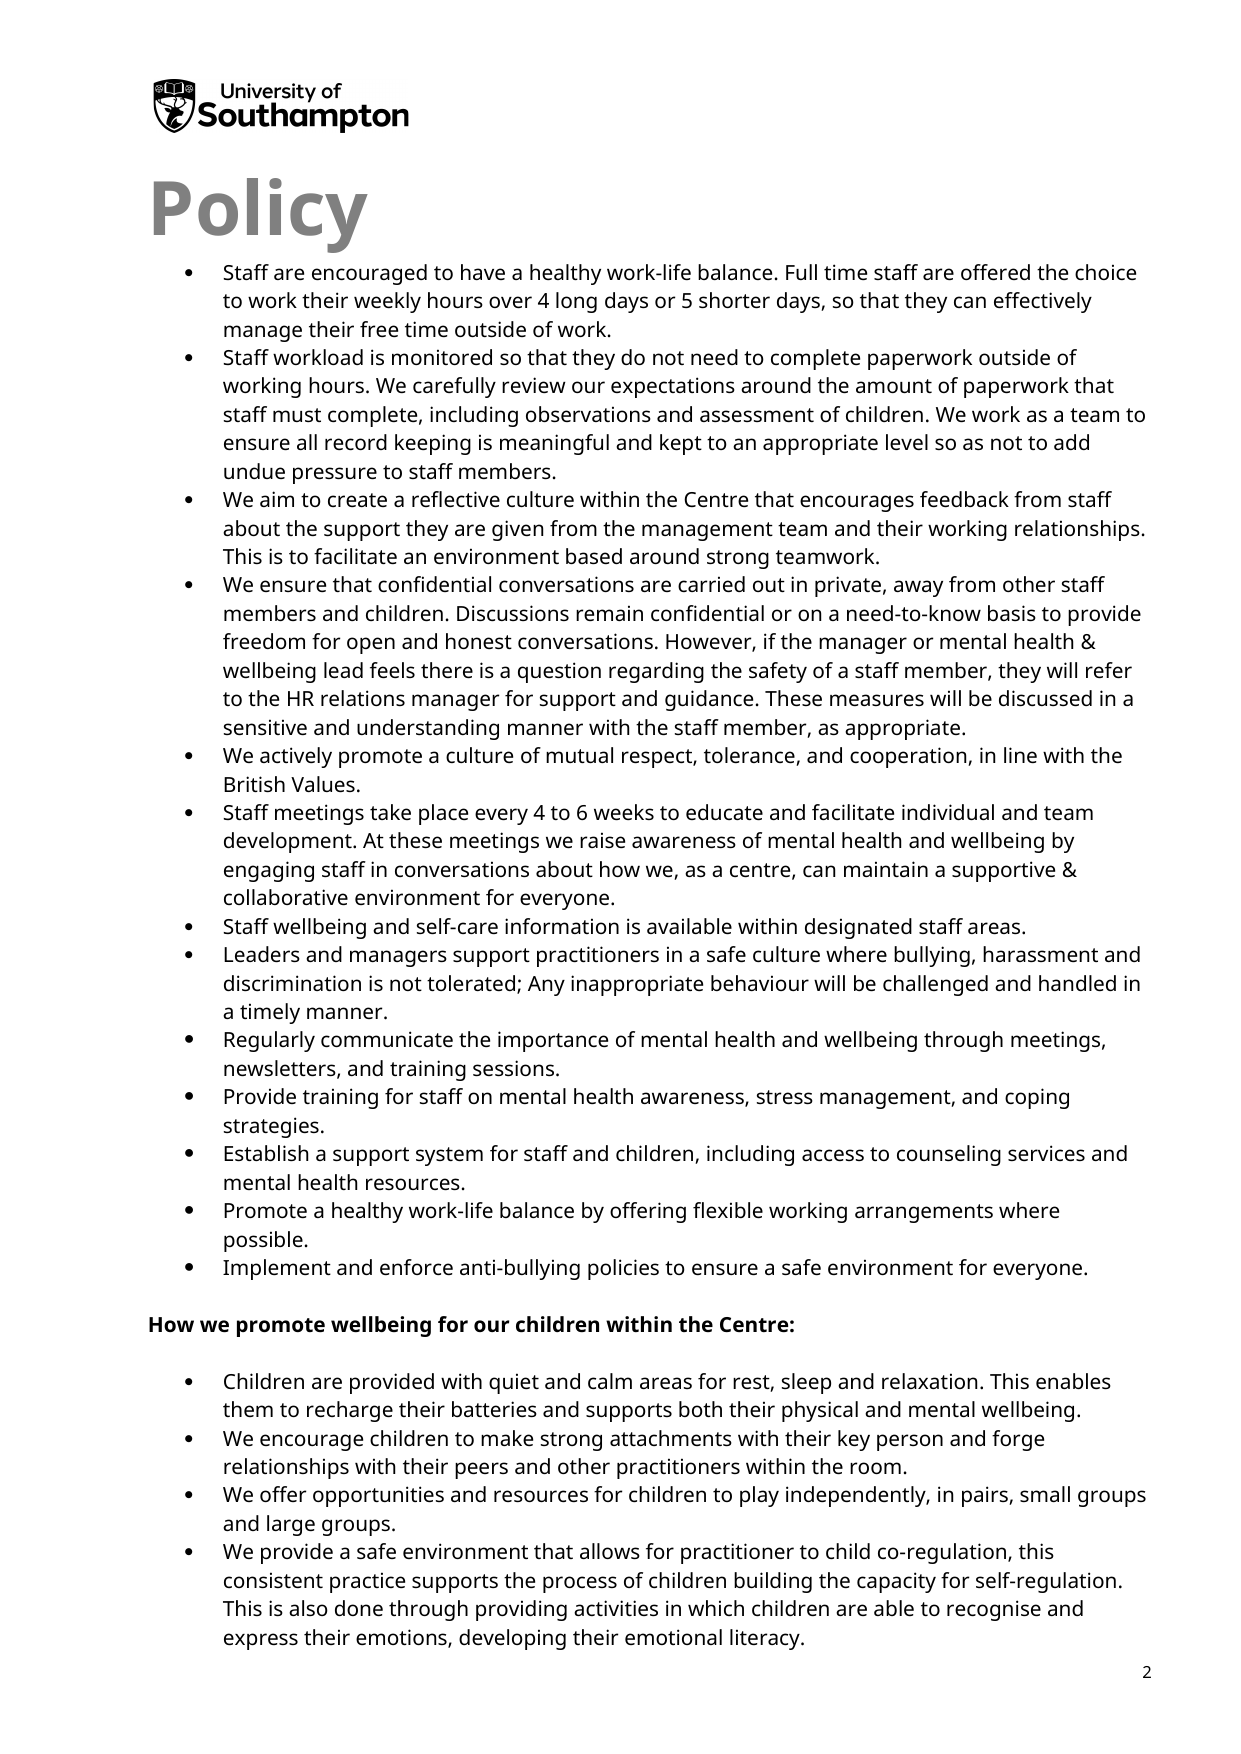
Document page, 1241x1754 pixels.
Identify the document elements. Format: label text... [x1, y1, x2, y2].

list We offer opportunities and resources for children to play independently, in pairs, small groups and large groups. [185, 1481, 1152, 1537]
list Provide training for staff on mental health awareness, stress management, and coping strategies. [185, 1082, 1152, 1139]
list Children are provided with quiet and calm areas for rest, sleep and relaxation. This enables them to recharge their batteries and supports both their physical and mental wellbeing. [185, 1367, 1152, 1424]
list We encourage children to make strong attachments with their key person and forge relationships with their peers and other practitioners within the room. [185, 1424, 1152, 1481]
list Staff are encouraged to have a healthy work-life balance. Full time staff are offered the choice to work their weekly hours over 4 long days or 5 shorter days, so that they can effectively manage their free time outside of work. [185, 258, 1152, 343]
list We ensure that confidential conversations are carried out in private, away from other staff members and children. Discussions remain confidential or on a need-to-know basis to provide freedom for open and honest conversations. However, if the manager or mental health & wellbeing lead feels there is a question regarding the safety of a staff member, they will refer to the HR relations manager for support and guidance. These measures will be discussed in a sensitive and understanding manner with the staff member, as appropriate. [185, 571, 1152, 741]
list We actively promote a culture of mutual respect, tolerance, and cooperation, in line with the British Values. [185, 741, 1152, 798]
list Implement and enforce anti-bullying policies to ensure a safe environment for everyone. [185, 1253, 1152, 1282]
list Promote a healthy work-life balance by offering flexible working arrangements where possible. [185, 1196, 1152, 1253]
list Regularly communicate the importance of mental health and wellbeing through meetings, newsletters, and training sessions. [185, 1026, 1152, 1082]
list We provide a safe environment that allows for practitioner to child co-regulation, this consistent practice supports the process of children building the capacity for self-regulation. This is also done through providing activities in which children are able to recognise and express their emotions, developing their emotional literacy. [185, 1537, 1152, 1651]
list We aim to create a reflective culture within the Centre that encourages feedback from staff about the support they are given from the management team and their working relationships. This is to facilitate an environment based around strong teamwork. [185, 485, 1152, 571]
list Establish a support system for staff and children, including access to counseling services and mental health resources. [185, 1139, 1152, 1196]
text How we promote wellbeing for our children within the Centre: [148, 1310, 1152, 1338]
list Staff workload is monitored so that they do not need to complete paperwork outside of working hours. We carefully review our expectations around the amount of paperwork that staff must complete, including observations and assessment of children. We work as a team to ensure all record keeping is meaningful and kept to an appropriate level so as not to add undue pressure to staff members. [185, 343, 1152, 485]
list Staff wellbeing and self-care information is available within designated staff areas. [185, 912, 1152, 940]
list Staff meetings take place every 4 to 6 weeks to educate and facilitate individual and team development. At these meetings we raise awareness of mental health and wellbeing by engaging staff in conversations about how we, as a centre, can maintain a supportive & collaborative environment for everyone. [185, 798, 1152, 912]
list Leaders and managers support practitioners in a safe culture where bullying, harassment and discrimination is not tolerated; Any inappropriate behaviour will be challenged and handled in a timely manner. [185, 940, 1152, 1026]
